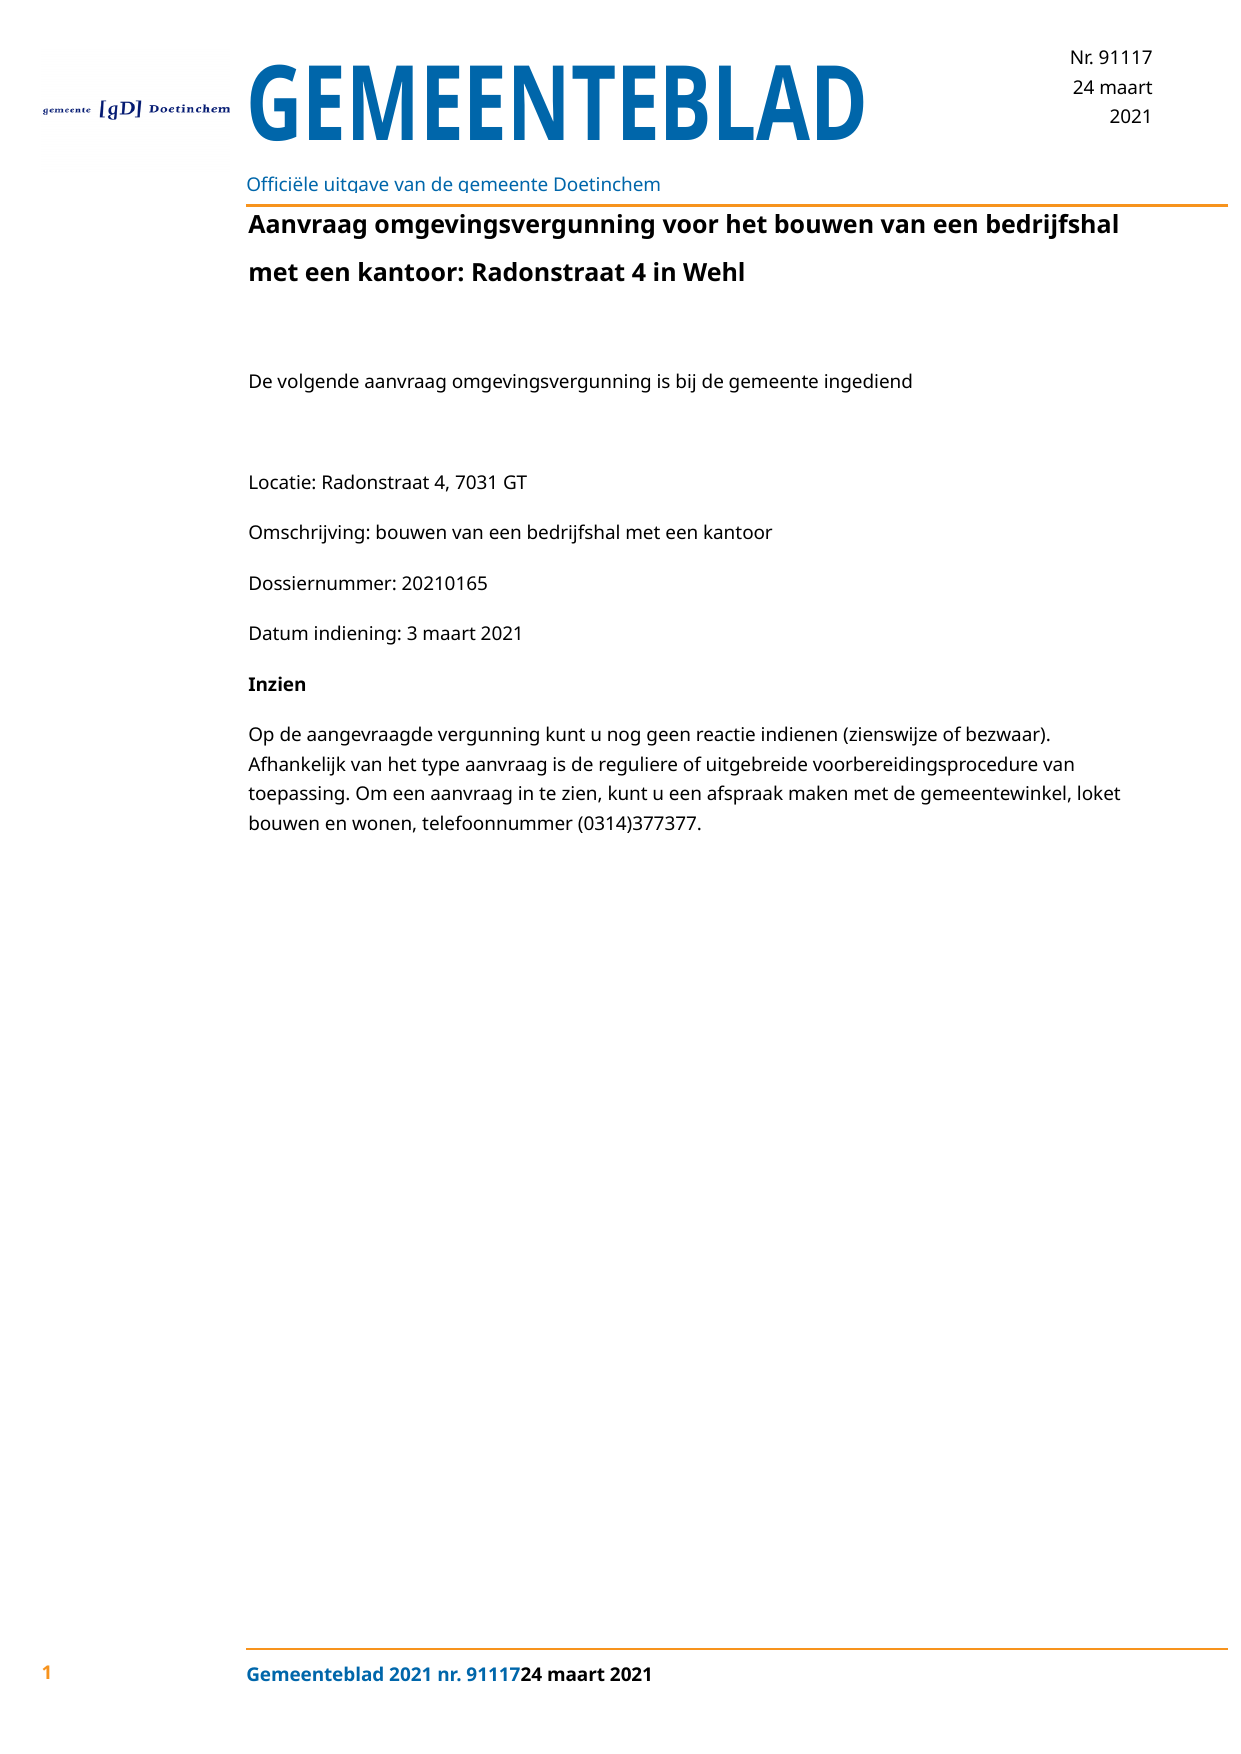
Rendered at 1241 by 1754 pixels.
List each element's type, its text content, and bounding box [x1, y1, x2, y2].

text Inzien [248, 671, 1152, 697]
text De volgende aanvraag omgevingsvergunning is bij de gemeente ingediend [248, 368, 1152, 394]
picture [41, 47, 231, 172]
text Omschrijving: bouwen van een bedrijfshal met een kantoor [248, 519, 1152, 545]
text Dossiernummer: 20210165 [248, 570, 1152, 596]
text Locatie: Radonstraat 4, 7031 GT [248, 469, 1152, 495]
text Op de aangevraagde vergunning kunt u nog geen reactie indienen (zienswijze of bezwaar). Afhankelijk van het type aanvraag is de reguliere of uitgebreide voorbereidingsprocedure van toepassing. Om een aanvraag in te zien, kunt u een afspraak maken met de gemeentewinkel, loket bouwen en wonen, telefoonnummer (0314)377377. [248, 721, 1152, 836]
text Datum indiening: 3 maart 2021 [248, 620, 1152, 646]
text Aanvraag omgevingsvergunning voor het bouwen van een bedrijfshal met een kantoor: Radonstraat 4 in Wehl [248, 207, 1152, 288]
